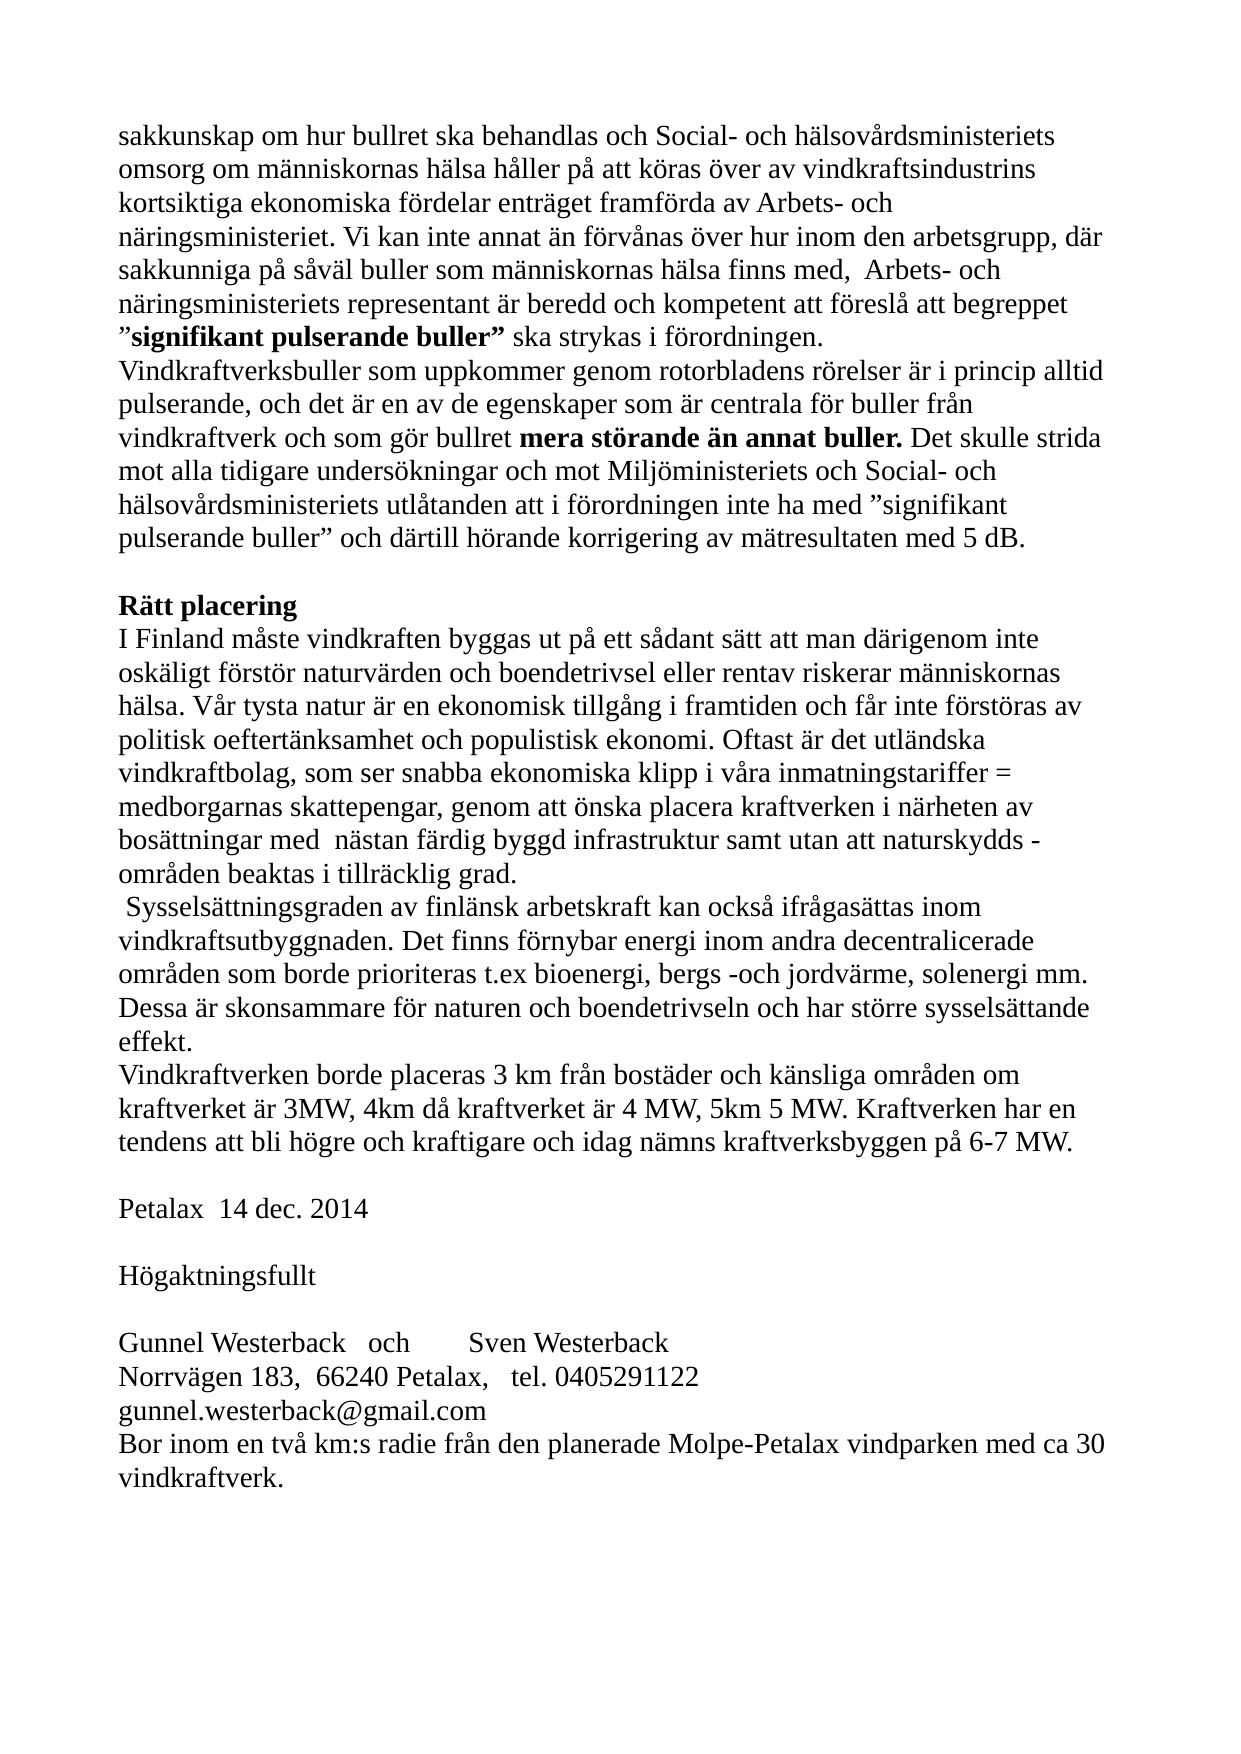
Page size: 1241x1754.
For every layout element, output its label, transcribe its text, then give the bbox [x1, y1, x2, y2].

text sakkunskap om hur bullret ska behandlas och Social- och hälsovårdsministeriets omsorg om människornas hälsa håller på att köras över av vindkraftsindustrins kortsiktiga ekonomiska fördelar enträget framförda av Arbets- och [118, 118, 1122, 219]
text Vindkraftverksbuller som uppkommer genom rotorbladens rörelser är i princip alltid pulserande, och det är en av de egenskaper som är centrala för buller från vindkraftverk och som gör bullret mera störande än annat buller. Det skulle strida mot alla tidigare undersökningar och mot Miljöministeriets och Social- och hälsovårdsministeriets utlåtanden att i förordningen inte ha med ”signifikant pulserande buller” och därtill hörande korrigering av mätresultaten med 5 dB. [118, 353, 1122, 554]
text Sysselsättningsgraden av finlänsk arbetskraft kan också ifrågasättas inom vindkraftsutbyggnaden. Det finns förnybar energi inom andra decentralicerade områden som borde prioriteras t.ex bioenergi, bergs -och jordvärme, solenergi mm. [118, 889, 1122, 990]
text I Finland måste vindkraften byggas ut på ett sådant sätt att man därigenom inte oskäligt förstör naturvärden och boendetrivsel eller rentav riskerar människornas hälsa. Vår tysta natur är en ekonomisk tillgång i framtiden och får inte förstöras av politisk oeftertänksamhet och populistisk ekonomi. Oftast är det utländska vindkraftbolag, som ser snabba ekonomiska klipp i våra inmatningstariffer = medborgarnas skattepengar, genom att önska placera kraftverken i närheten av bosättningar med nästan färdig byggd infrastruktur samt utan att naturskydds - områden beaktas i tillräcklig grad. [118, 621, 1122, 889]
text gunnel.westerback@gmail.com [118, 1393, 1122, 1426]
text näringsministeriet. Vi kan inte annat än förvånas över hur inom den arbetsgrupp, där sakkunniga på såväl buller som människornas hälsa finns med, Arbets- och näringsministeriets representant är beredd och kompetent att föreslå att begreppet ”signifikant pulserande buller” ska strykas i förordningen. [118, 219, 1122, 353]
text Dessa är skonsammare för naturen och boendetrivseln och har större sysselsättande effekt. [118, 990, 1122, 1057]
text Vindkraftverken borde placeras 3 km från bostäder och känsliga områden om kraftverket är 3MW, 4km då kraftverket är 4 MW, 5km 5 MW. Kraftverken har en tendens att bli högre och kraftigare och idag nämns kraftverksbyggen på 6-7 MW. [118, 1057, 1122, 1158]
text Gunnel Westerback och Sven Westerback [118, 1326, 1122, 1359]
text Bor inom en två km:s radie från den planerade Molpe-Petalax vindparken med ca 30 vindkraftverk. [118, 1426, 1122, 1493]
text Rätt placering [118, 588, 1122, 621]
text Petalax 14 dec. 2014 [118, 1191, 1122, 1225]
text Högaktningsfullt [118, 1258, 1122, 1292]
text Norrvägen 183, 66240 Petalax, tel. 0405291122 [118, 1359, 1122, 1393]
